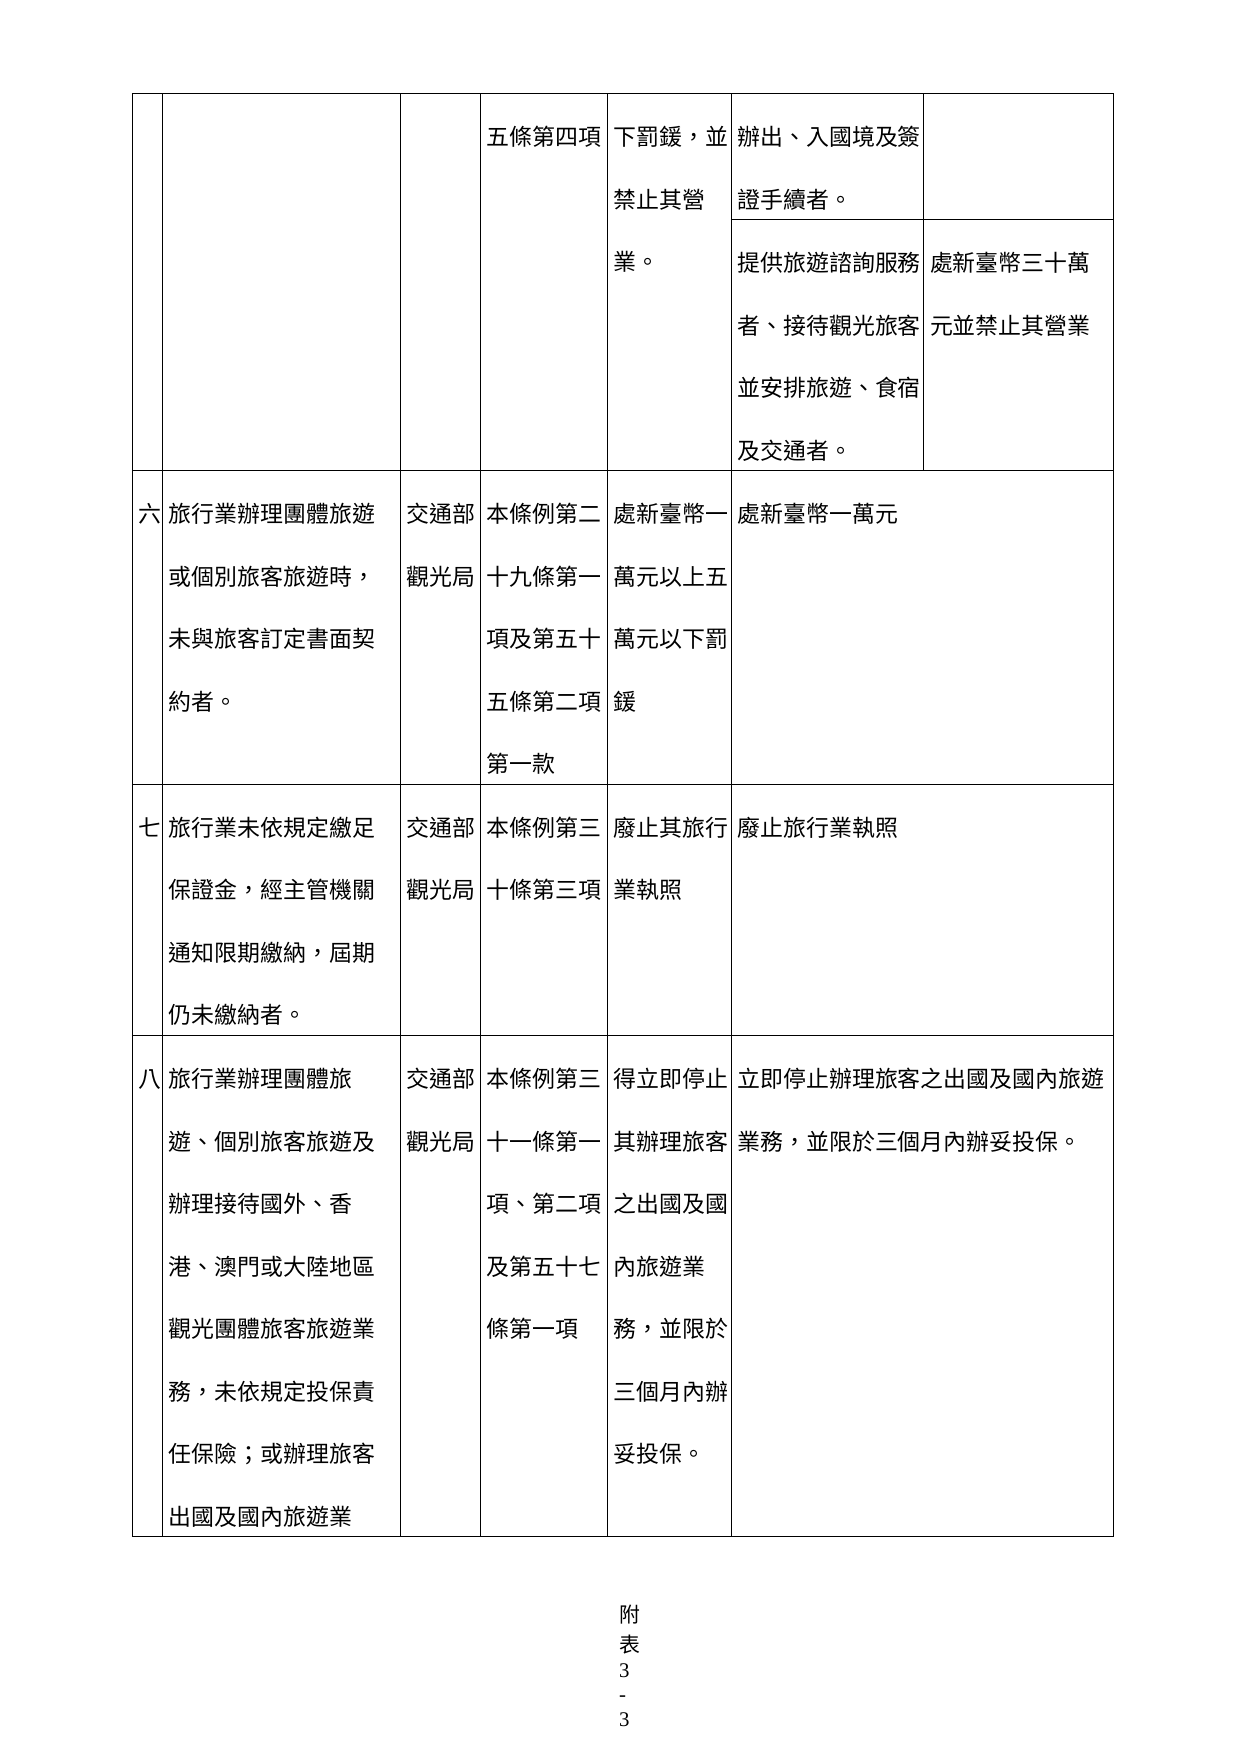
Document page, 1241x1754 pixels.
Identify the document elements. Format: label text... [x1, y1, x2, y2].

table_cell 廢止其旅行業執照 [608, 785, 731, 1035]
table_cell 提供旅遊諮詢服務者、接待觀光旅客並安排旅遊、食宿及交通者。 [732, 220, 923, 470]
table_cell [401, 94, 480, 470]
table_cell 交通部觀光局 [401, 785, 480, 1035]
table_cell 處新臺幣一萬元 [732, 471, 1113, 784]
table_cell 七 [133, 785, 162, 1035]
table_cell 廢止旅行業執照 [732, 785, 1113, 1035]
table_cell 得立即停止其辦理旅客之出國及國內旅遊業務，並限於三個月內辦妥投保。 [608, 1036, 731, 1536]
table_cell 下罰鍰，並禁止其營業。 [608, 94, 731, 470]
table_cell 旅行業未依規定繳足保證金，經主管機關通知限期繳納，屆期仍未繳納者。 [163, 785, 400, 1035]
table_cell 立即停止辦理旅客之出國及國內旅遊業務，並限於三個月內辦妥投保。 [732, 1036, 1113, 1536]
table_cell 六 [133, 471, 162, 784]
table_cell 辦出、入國境及簽證手續者。 [732, 94, 923, 219]
table_cell [1114, 784, 1125, 1035]
table_cell 本條例第三十一條第一項、第二項及第五十七條第一項 [481, 1036, 607, 1536]
table_cell [133, 94, 162, 470]
table_cell [1114, 1035, 1125, 1536]
table_cell 旅行業辦理團體旅遊或個別旅客旅遊時，未與旅客訂定書面契約者。 [163, 471, 400, 784]
table_cell 交通部觀光局 [401, 1036, 480, 1536]
table_cell [1114, 219, 1125, 470]
table_cell [924, 94, 1113, 219]
table_cell 本條例第三十條第三項 [481, 785, 607, 1035]
table_cell 處新臺幣三十萬元並禁止其營業 [924, 220, 1113, 470]
table_cell 五條第四項 [481, 94, 607, 470]
table_cell 本條例第二十九條第一項及第五十五條第二項第一款 [481, 471, 607, 784]
table_cell 旅行業辦理團體旅遊、個別旅客旅遊及辦理接待國外、香港、澳門或大陸地區觀光團體旅客旅遊業務，未依規定投保責任保險；或辦理旅客出國及國內旅遊業 [163, 1036, 400, 1536]
table_cell [1114, 93, 1125, 219]
table_cell 交通部觀光局 [401, 471, 480, 784]
table_cell [1114, 470, 1125, 784]
table_cell [163, 94, 400, 470]
table_cell 處新臺幣一萬元以上五萬元以下罰鍰 [608, 471, 731, 784]
table_cell 八 [133, 1036, 162, 1536]
